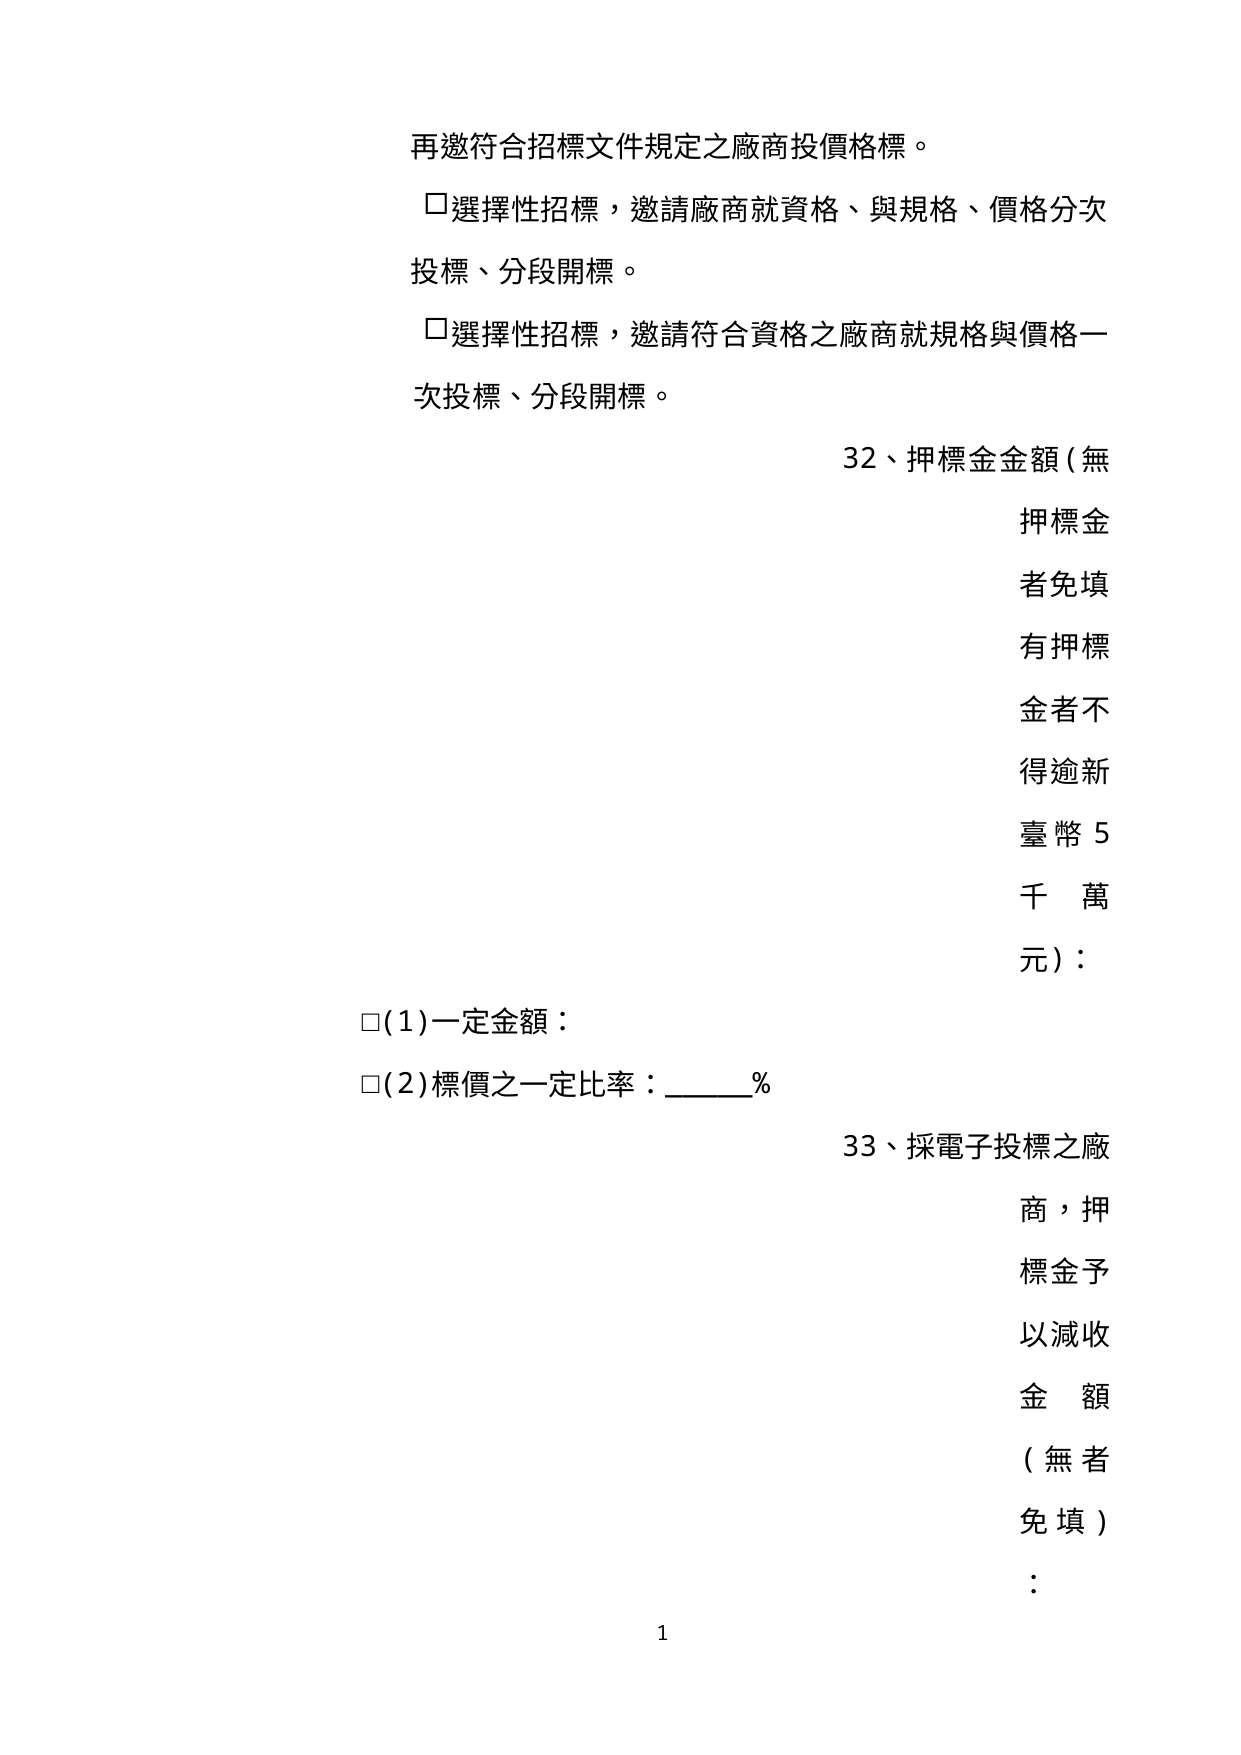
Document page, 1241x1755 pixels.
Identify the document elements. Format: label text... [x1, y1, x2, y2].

text 選擇性招標，邀請符合資格之廠商就規格與價格一次投標、分段開標。 [222, 291, 1110, 416]
list 押標金金額(無押標金者免填，有押標金者不得逾新臺幣5千萬元)： [842, 416, 1110, 978]
list 採電子投標之廠商，押標金予以減收金額(無者免填) ： [842, 1103, 1110, 1603]
text □(2)標價之一定比率：_____% [222, 1041, 1110, 1103]
text □(1)一定金額： [222, 978, 1110, 1041]
text 選擇性招標，邀請廠商就資格、與規格、價格分次投標、分段開標。 [222, 166, 1110, 291]
text 再邀符合招標文件規定之廠商投價格標。 [222, 103, 1110, 166]
